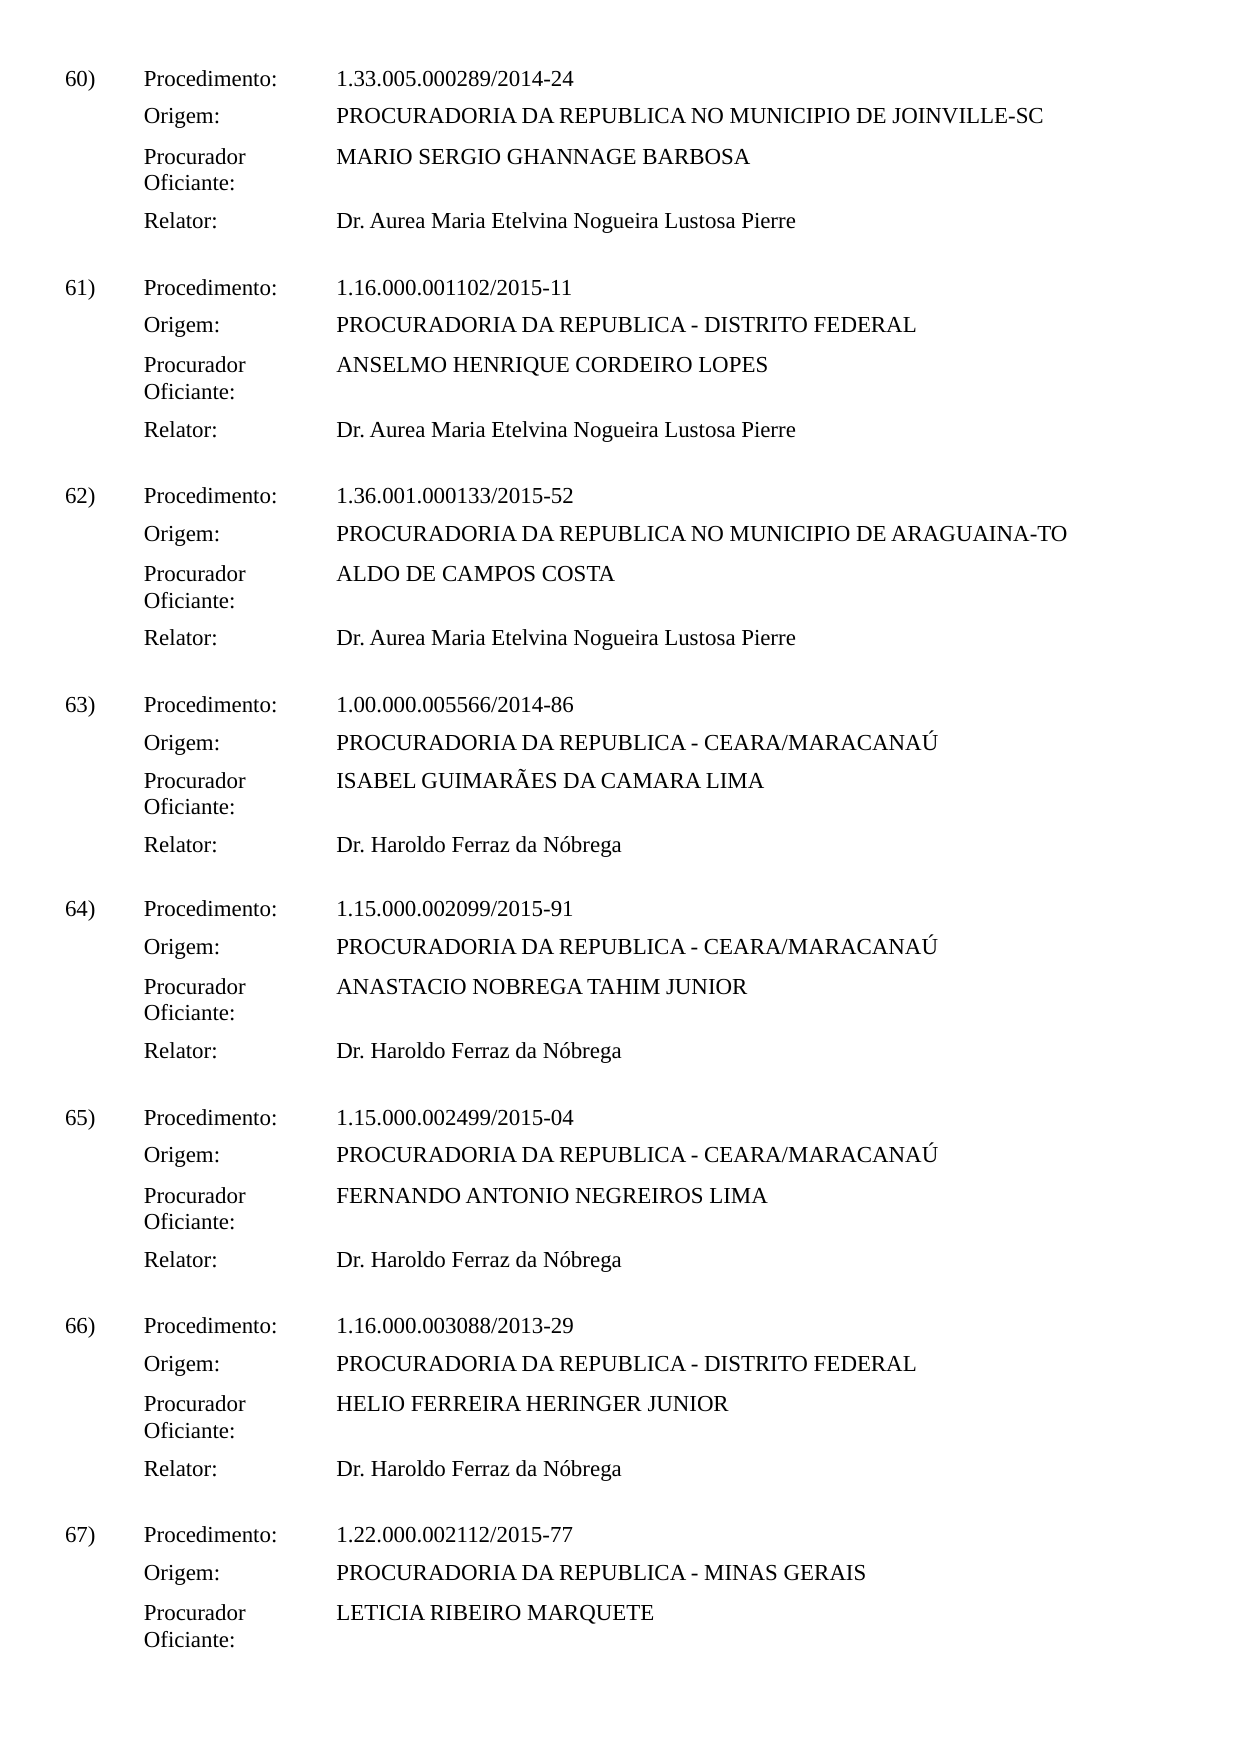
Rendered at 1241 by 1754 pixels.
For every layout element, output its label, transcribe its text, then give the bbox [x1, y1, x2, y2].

table_header 61) [59, 268, 138, 306]
table_cell [59, 137, 138, 201]
table_header 60) [59, 59, 138, 97]
table_cell Origem: [138, 306, 330, 346]
table_cell Origem: [138, 1553, 330, 1593]
table_cell LETICIA RIBEIRO MARQUETE [330, 1594, 1181, 1658]
table_header 1.16.000.003088/2013-29 [330, 1307, 1181, 1344]
table_cell Origem: [138, 927, 330, 967]
table_cell [59, 723, 138, 761]
table_cell Procurador Oficiante: [138, 1176, 330, 1240]
table_cell PROCURADORIA DA REPUBLICA - CEARA/MARACANAÚ [330, 723, 1181, 761]
table_header 67) [59, 1516, 138, 1553]
table_cell [59, 97, 138, 137]
table_cell Procurador Oficiante: [138, 1385, 330, 1449]
table_header 1.33.005.000289/2014-24 [330, 59, 1181, 97]
table_cell [59, 761, 138, 825]
table_cell [59, 1449, 138, 1489]
table_cell Dr. Aurea Maria Etelvina Nogueira Lustosa Pierre [330, 410, 1181, 450]
table_cell Procurador Oficiante: [138, 1594, 330, 1658]
table_cell PROCURADORIA DA REPUBLICA - DISTRITO FEDERAL [330, 1345, 1181, 1385]
table_header Procedimento: [138, 1516, 330, 1553]
table_cell Dr. Haroldo Ferraz da Nóbrega [330, 1449, 1181, 1489]
table_cell [59, 825, 138, 863]
table_cell Relator: [138, 410, 330, 450]
table_cell [59, 555, 138, 619]
table_header Procedimento: [138, 685, 330, 723]
table_cell ANSELMO HENRIQUE CORDEIRO LOPES [330, 346, 1181, 410]
table_cell [59, 1594, 138, 1658]
table_cell PROCURADORIA DA REPUBLICA - CEARA/MARACANAÚ [330, 927, 1181, 967]
table_header 1.15.000.002099/2015-91 [330, 889, 1181, 927]
table_header 64) [59, 889, 138, 927]
table_cell [59, 1136, 138, 1176]
table_cell Origem: [138, 97, 330, 137]
table_cell Procurador Oficiante: [138, 761, 330, 825]
table_header Procedimento: [138, 1307, 330, 1344]
table_cell PROCURADORIA DA REPUBLICA NO MUNICIPIO DE JOINVILLE-SC [330, 97, 1181, 137]
table_cell Dr. Haroldo Ferraz da Nóbrega [330, 825, 1181, 863]
table_header Procedimento: [138, 268, 330, 306]
table_header 1.00.000.005566/2014-86 [330, 685, 1181, 723]
table_header 63) [59, 685, 138, 723]
table_cell Relator: [138, 1449, 330, 1489]
table_cell ALDO DE CAMPOS COSTA [330, 555, 1181, 619]
table_cell Origem: [138, 1136, 330, 1176]
table_cell Relator: [138, 201, 330, 241]
table_header Procedimento: [138, 477, 330, 514]
table_cell [59, 967, 138, 1031]
table_cell FERNANDO ANTONIO NEGREIROS LIMA [330, 1176, 1181, 1240]
table_cell PROCURADORIA DA REPUBLICA - DISTRITO FEDERAL [330, 306, 1181, 346]
table_header 1.15.000.002499/2015-04 [330, 1098, 1181, 1136]
table_cell PROCURADORIA DA REPUBLICA - MINAS GERAIS [330, 1553, 1181, 1593]
table_cell MARIO SERGIO GHANNAGE BARBOSA [330, 137, 1181, 201]
table_cell [59, 619, 138, 659]
table_header Procedimento: [138, 1098, 330, 1136]
table_cell [59, 201, 138, 241]
table_cell [59, 410, 138, 450]
table_header 65) [59, 1098, 138, 1136]
table_cell [59, 1176, 138, 1240]
table_cell Dr. Haroldo Ferraz da Nóbrega [330, 1031, 1181, 1072]
table_cell Dr. Aurea Maria Etelvina Nogueira Lustosa Pierre [330, 619, 1181, 659]
table_cell [59, 346, 138, 410]
table_cell [59, 306, 138, 346]
table_cell Origem: [138, 514, 330, 554]
table_cell [59, 927, 138, 967]
table_cell [59, 1345, 138, 1385]
table_cell [59, 1240, 138, 1280]
table_cell Dr. Aurea Maria Etelvina Nogueira Lustosa Pierre [330, 201, 1181, 241]
table_header 1.16.000.001102/2015-11 [330, 268, 1181, 306]
table_cell Dr. Haroldo Ferraz da Nóbrega [330, 1240, 1181, 1280]
table_cell [59, 1031, 138, 1072]
table_cell Relator: [138, 619, 330, 659]
table_cell Relator: [138, 1240, 330, 1280]
table_cell Origem: [138, 1345, 330, 1385]
table_cell Procurador Oficiante: [138, 967, 330, 1031]
table_cell Origem: [138, 723, 330, 761]
table_header 62) [59, 477, 138, 514]
table_cell Procurador Oficiante: [138, 137, 330, 201]
table_cell HELIO FERREIRA HERINGER JUNIOR [330, 1385, 1181, 1449]
table_header Procedimento: [138, 59, 330, 97]
table_cell PROCURADORIA DA REPUBLICA - CEARA/MARACANAÚ [330, 1136, 1181, 1176]
table_cell Procurador Oficiante: [138, 555, 330, 619]
table_cell Procurador Oficiante: [138, 346, 330, 410]
table_cell Relator: [138, 825, 330, 863]
table_cell ANASTACIO NOBREGA TAHIM JUNIOR [330, 967, 1181, 1031]
table_cell [59, 1553, 138, 1593]
table_header 1.36.001.000133/2015-52 [330, 477, 1181, 514]
table_cell Relator: [138, 1031, 330, 1072]
table_cell ISABEL GUIMARÃES DA CAMARA LIMA [330, 761, 1181, 825]
table_header 66) [59, 1307, 138, 1344]
table_cell [59, 514, 138, 554]
table_header 1.22.000.002112/2015-77 [330, 1516, 1181, 1553]
table_cell PROCURADORIA DA REPUBLICA NO MUNICIPIO DE ARAGUAINA-TO [330, 514, 1181, 554]
table_header Procedimento: [138, 889, 330, 927]
table_cell [59, 1385, 138, 1449]
